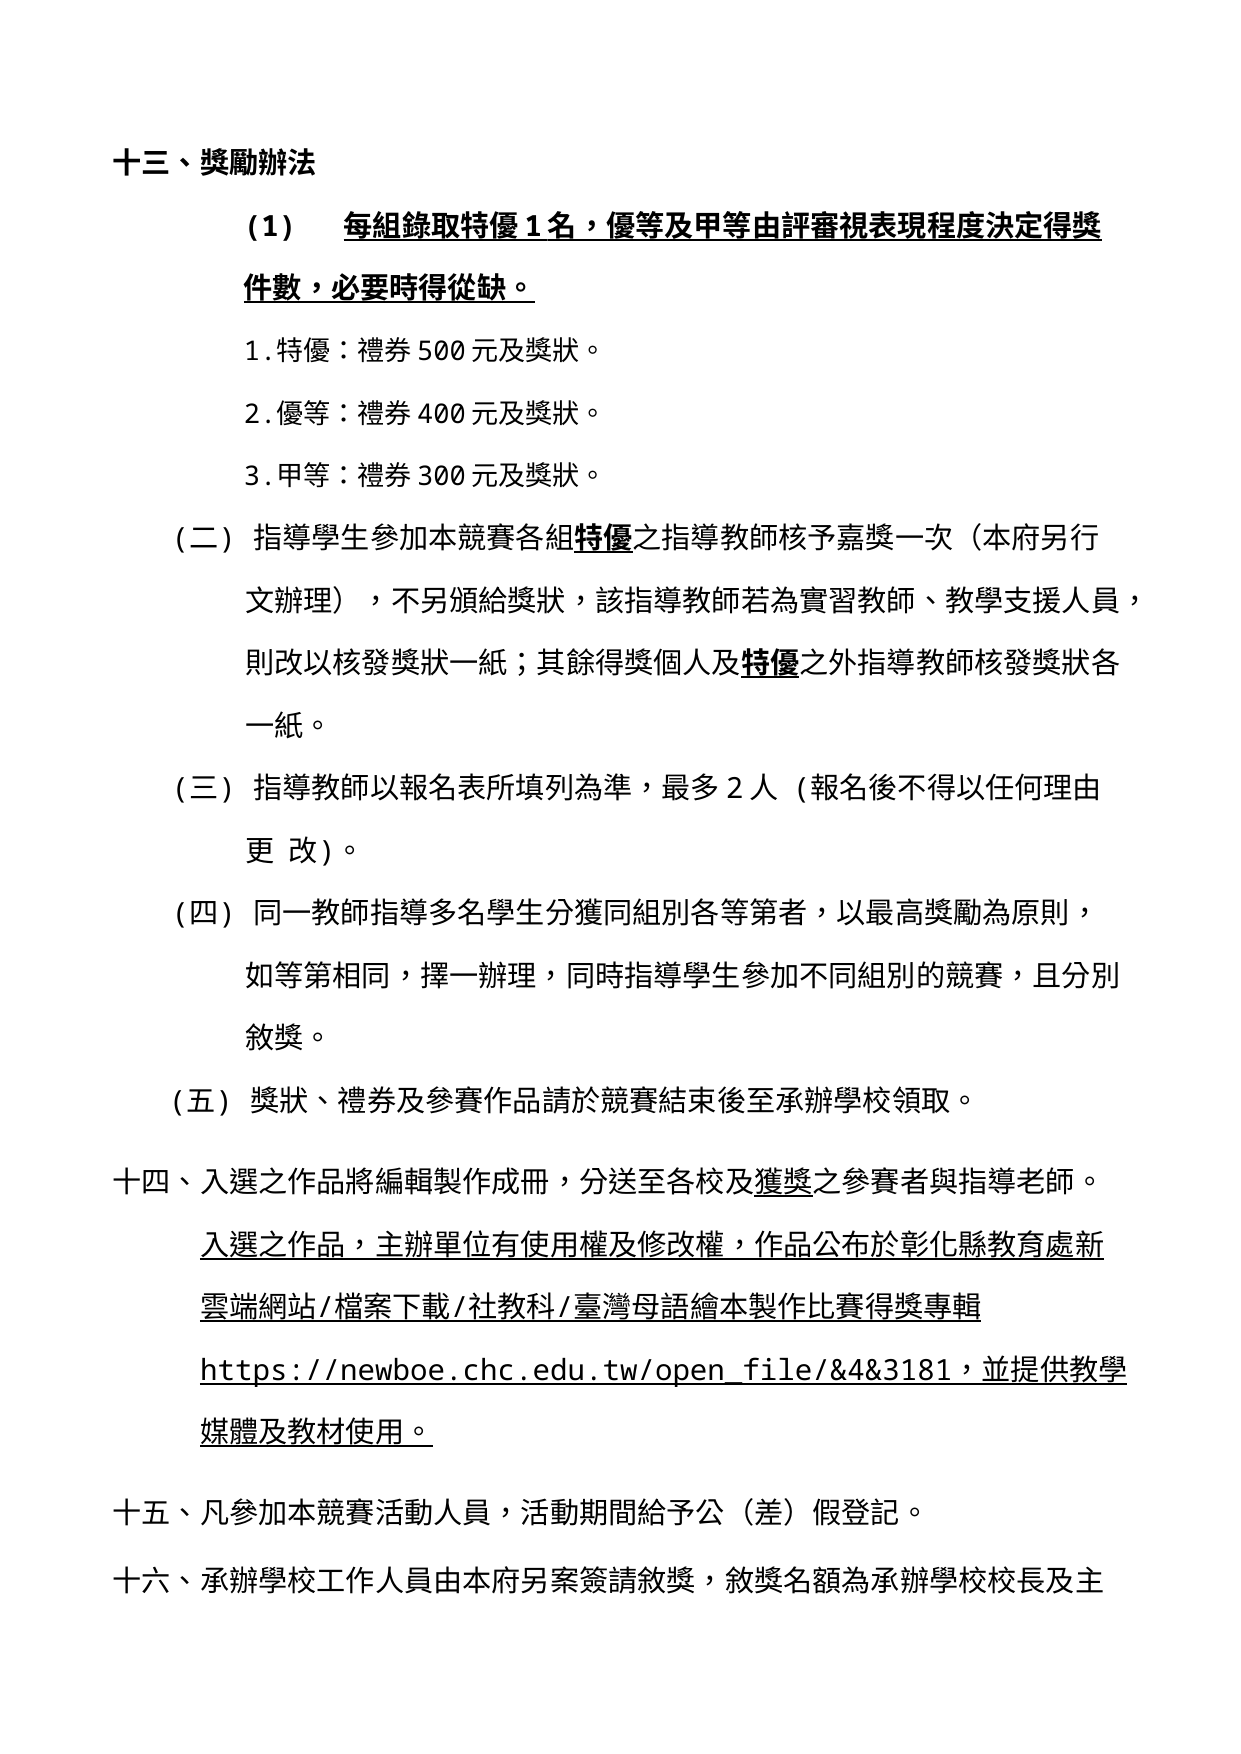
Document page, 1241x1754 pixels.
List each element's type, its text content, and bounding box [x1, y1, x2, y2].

text 3.甲等：禮券300元及獎狀。 [243, 432, 1128, 494]
text 十五、凡參加本競賽活動人員，活動期間給予公（差）假登記。 [112, 1469, 1128, 1532]
text 2.優等：禮券400元及獎狀。 [243, 369, 1128, 432]
text 十三、獎勵辦法 [112, 119, 1128, 182]
text (三) 指導教師以報名表所填列為準，最多2人 (報名後不得以任何理由更 改)。 [171, 744, 1128, 869]
text 1.特優：禮券500元及獎狀。 [243, 307, 1128, 369]
list 每組錄取特優1名，優等及甲等由評審視表現程度決定得獎件數，必要時得從缺。 [243, 182, 1128, 307]
text (二) 指導學生參加本競賽各組特優之指導教師核予嘉獎一次（本府另行文辦理），不另頒給獎狀，該指導教師若為實習教師、教學支援人員，則改以核發獎狀一紙；其餘得獎個人及特優之外指導教師核發獎狀各一紙。 [171, 494, 1128, 744]
text (五) 獎狀、禮券及參賽作品請於競賽結束後至承辦學校領取。 [168, 1057, 1128, 1119]
subtitle 十六、承辦學校工作人員由本府另案簽請敘獎，敘獎名額為承辦學校校長及主 [112, 1537, 1128, 1600]
text 十四、入選之作品將編輯製作成冊，分送至各校及獲獎之參賽者與指導老師。入選之作品，主辦單位有使用權及修改權，作品公布於彰化縣教育處新雲端網站/檔案下載/社教科/臺灣母語繪本製作比賽得獎專輯https://newboe.chc.edu.tw/open_file/&4&3181，並提供教學媒體及教材使用。 [112, 1138, 1128, 1451]
text (四) 同一教師指導多名學生分獲同組別各等第者，以最高獎勵為原則，如等第相同，擇一辦理，同時指導學生參加不同組別的競賽，且分別敘獎。 [171, 869, 1128, 1057]
